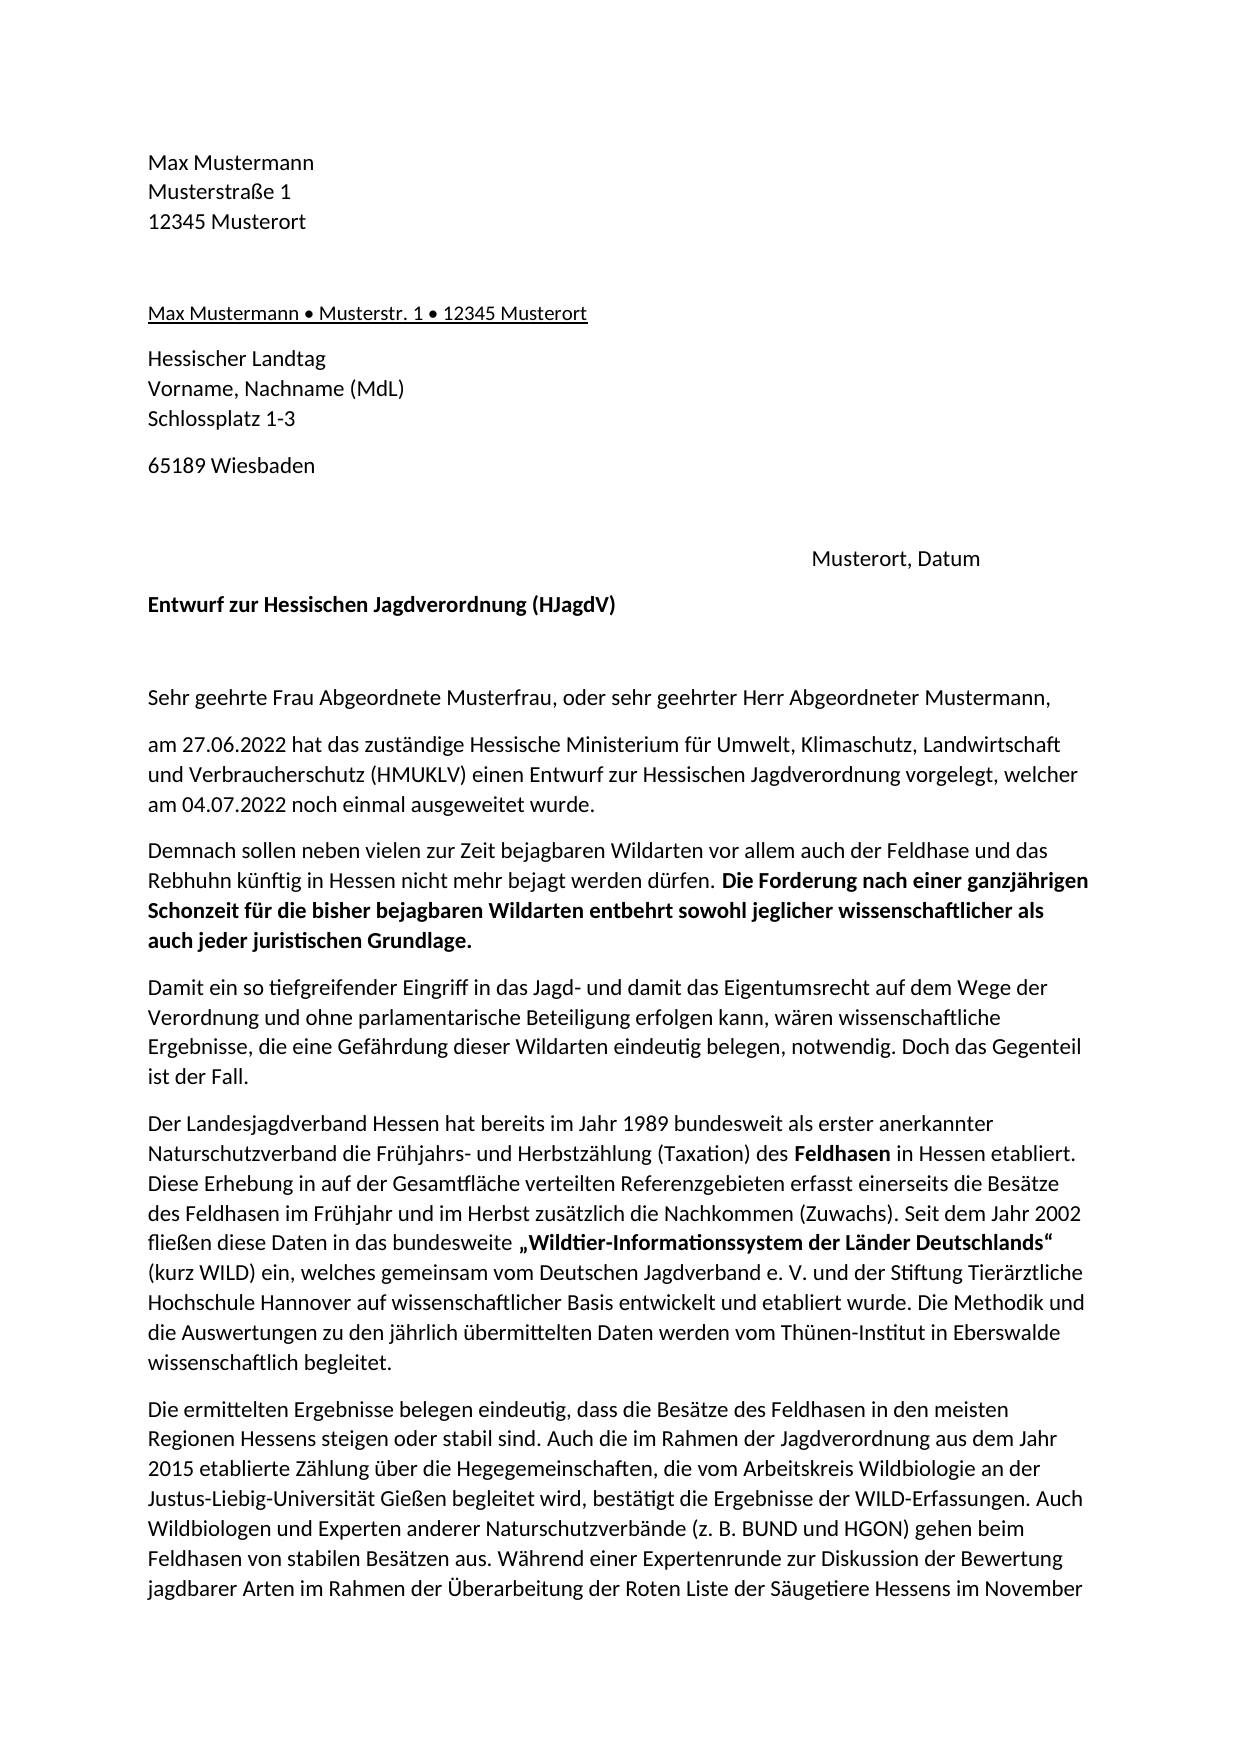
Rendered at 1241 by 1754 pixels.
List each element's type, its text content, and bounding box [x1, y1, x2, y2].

text Sehr geehrte Frau Abgeordnete Musterfrau, oder sehr geehrter Herr Abgeordneter Mustermann, [148, 683, 1093, 712]
text Hessischer Landtag Vorname, Nachname (MdL) Schlossplatz 1-3 [148, 344, 1093, 432]
text Max Mustermann Musterstraße 1 12345 Musterort [148, 148, 1093, 235]
text Max Mustermann • Musterstr. 1 • 12345 Musterort [148, 301, 1093, 326]
text 65189 Wiesbaden [148, 451, 1093, 479]
text Musterort, Datum [148, 544, 1093, 572]
text Entwurf zur Hessischen Jagdverordnung (HJagdV) [148, 590, 1093, 618]
text Demnach sollen neben vielen zur Zeit bejagbaren Wildarten vor allem auch der Feldhase und das Rebhuhn künftig in Hessen nicht mehr bejagt werden dürfen. Die Forderung nach einer ganzjährigen Schonzeit für die bisher bejagbaren Wildarten entbehrt sowohl jeglicher wissenschaftlicher als auch jeder juristischen Grundlage. [148, 836, 1093, 954]
text Der Landesjagdverband Hessen hat bereits im Jahr 1989 bundesweit als erster anerkannter Naturschutzverband die Frühjahrs- und Herbstzählung (Taxation) des Feldhasen in Hessen etabliert. Diese Erhebung in auf der Gesamtfläche verteilten Referenzgebieten erfasst einerseits die Besätze des Feldhasen im Frühjahr und im Herbst zusätzlich die Nachkommen (Zuwachs). Seit dem Jahr 2002 fließen diese Daten in das bundesweite „Wildtier-Informationssystem der Länder Deutschlands“ (kurz WILD) ein, welches gemeinsam vom Deutschen Jagdverband e. V. und der Stiftung Tierärztliche Hochschule Hannover auf wissenschaftlicher Basis entwickelt und etabliert wurde. Die Methodik und die Auswertungen zu den jährlich übermittelten Daten werden vom Thünen-Institut in Eberswalde wissenschaftlich begleitet. [148, 1109, 1093, 1376]
text Die ermittelten Ergebnisse belegen eindeutig, dass die Besätze des Feldhasen in den meisten Regionen Hessens steigen oder stabil sind. Auch die im Rahmen der Jagdverordnung aus dem Jahr 2015 etablierte Zählung über die Hegegemeinschaften, die vom Arbeitskreis Wildbiologie an der Justus-Liebig-Universität Gießen begleitet wird, bestätigt die Ergebnisse der WILD-Erfassungen. Auch Wildbiologen und Experten anderer Naturschutzverbände (z. B. BUND und HGON) gehen beim Feldhasen von stabilen Besätzen aus. Während einer Expertenrunde zur Diskussion der Bewertung jagdbarer Arten im Rahmen der Überarbeitung der Roten Liste der Säugetiere Hessens im November [148, 1395, 1093, 1602]
text am 27.06.2022 hat das zuständige Hessische Ministerium für Umwelt, Klimaschutz, Landwirtschaft und Verbraucherschutz (HMUKLV) einen Entwurf zur Hessischen Jagdverordnung vorgelegt, welcher am 04.07.2022 noch einmal ausgeweitet wurde. [148, 730, 1093, 818]
text Damit ein so tiefgreifender Eingriff in das Jagd- und damit das Eigentumsrecht auf dem Wege der Verordnung und ohne parlamentarische Beteiligung erfolgen kann, wären wissenschaftliche Ergebnisse, die eine Gefährdung dieser Wildarten eindeutig belegen, notwendig. Doch das Gegenteil ist der Fall. [148, 973, 1093, 1090]
